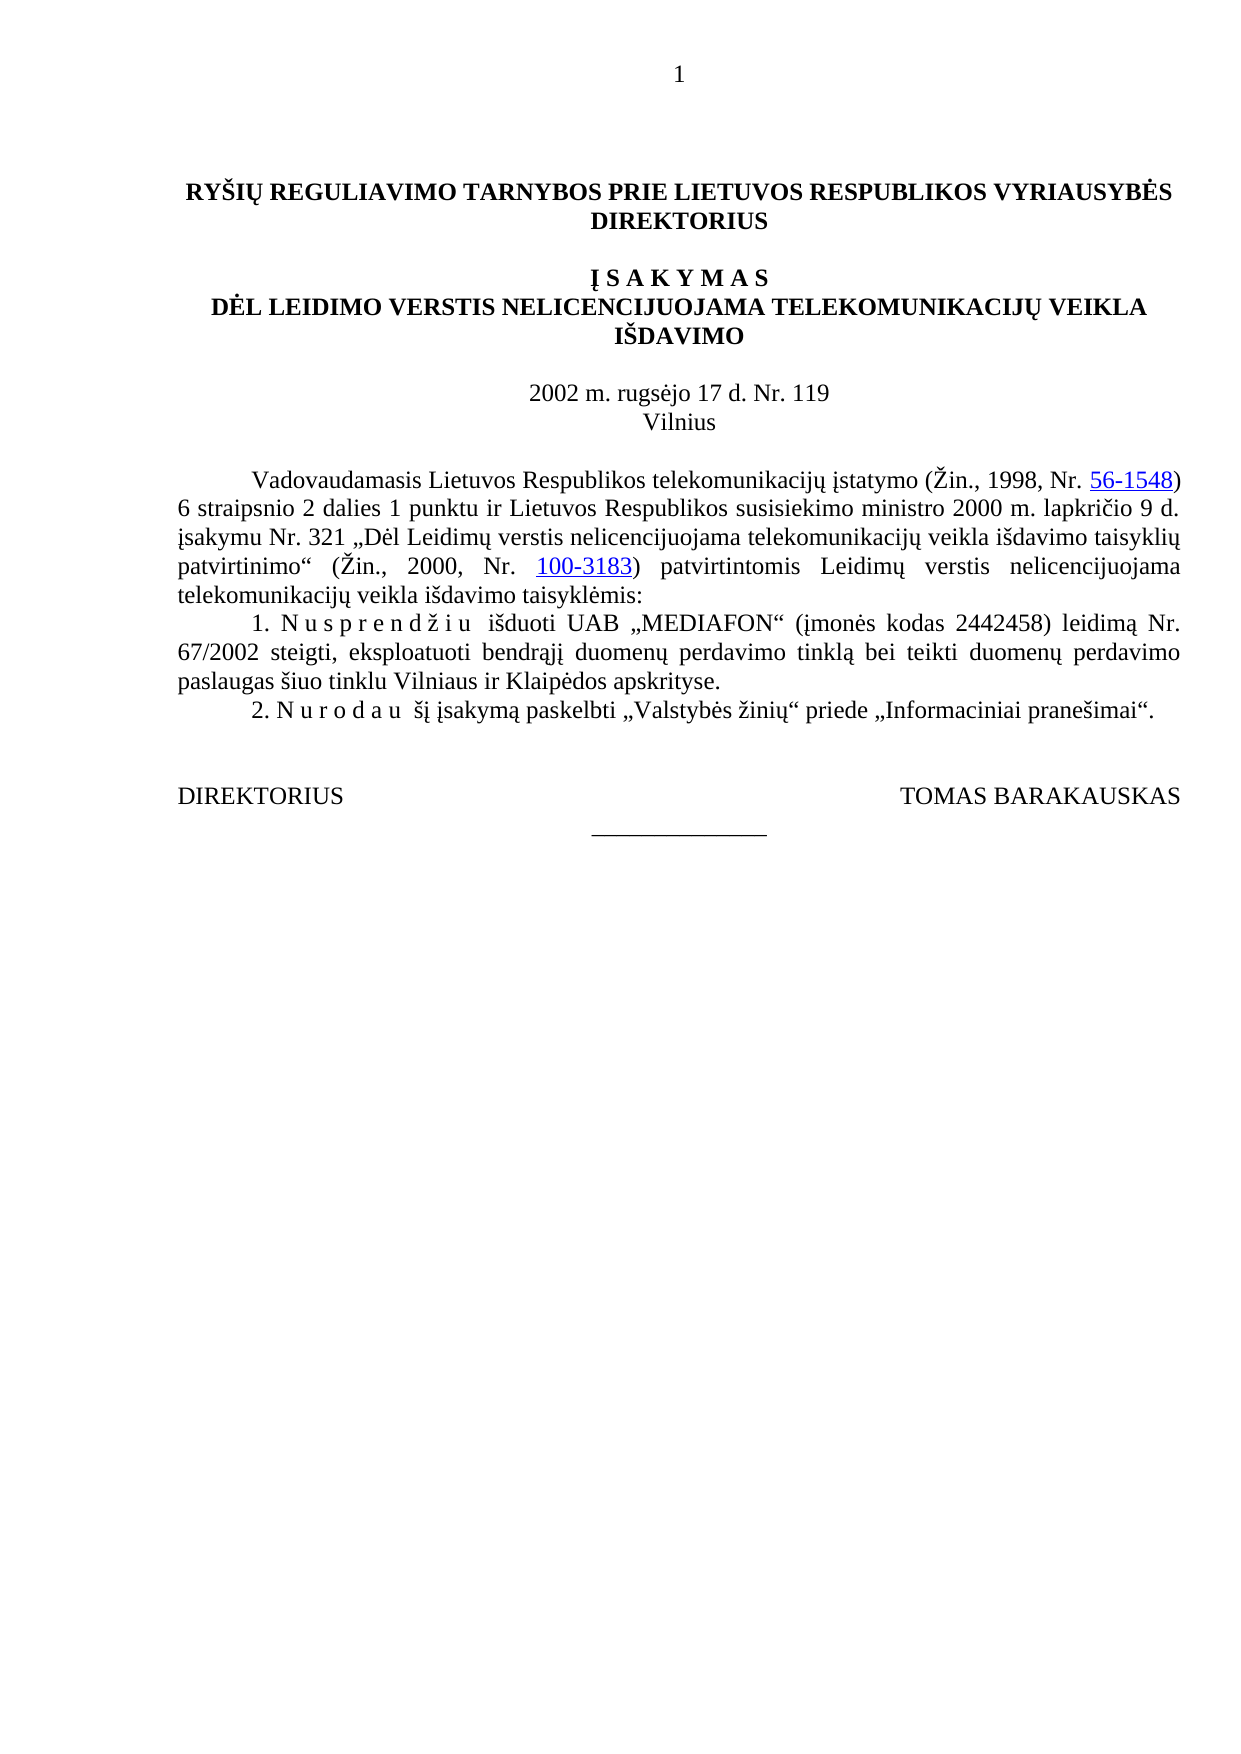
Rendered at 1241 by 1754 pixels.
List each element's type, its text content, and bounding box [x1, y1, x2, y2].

text 1. Nusprendžiu išduoti UAB „MEDIAFON“ (įmonės kodas 2442458) leidimą Nr. 67/2002 steigti, eksploatuoti bendrąjį duomenų perdavimo tinklą bei teikti duomenų perdavimo paslaugas šiuo tinklu Vilniaus ir Klaipėdos apskrityse. [177, 608, 1181, 695]
text Į S A K Y M A S [177, 263, 1181, 292]
text RYŠIŲ REGULIAVIMO TARNYBOS PRIE LIETUVOS RESPUBLIKOS VYRIAUSYBĖS DIREKTORIUS [177, 177, 1181, 235]
text 2002 m. rugsėjo 17 d. Nr. 119 [177, 378, 1181, 407]
text Vilnius [177, 407, 1181, 436]
text DIREKTORIUS TOMAS BARAKAUSKAS [177, 781, 1181, 810]
text ______________ [177, 810, 1181, 838]
text 2. Nurodau šį įsakymą paskelbti „Valstybės žinių“ priede „Informaciniai pranešimai“. [177, 695, 1181, 723]
text Vadovaudamasis Lietuvos Respublikos telekomunikacijų įstatymo (Žin., 1998, Nr. 56-1548) 6 straipsnio 2 dalies 1 punktu ir Lietuvos Respublikos susisiekimo ministro 2000 m. lapkričio 9 d. įsakymu Nr. 321 „Dėl Leidimų verstis nelicencijuojama telekomunikacijų veikla išdavimo taisyklių patvirtinimo“ (Žin., 2000, Nr. 100-3183) patvirtintomis Leidimų verstis nelicencijuojama telekomunikacijų veikla išdavimo taisyklėmis: [177, 465, 1181, 608]
text DĖL LEIDIMO VERSTIS NELICENCIJUOJAMA TELEKOMUNIKACIJŲ VEIKLA IŠDAVIMO [177, 292, 1181, 350]
